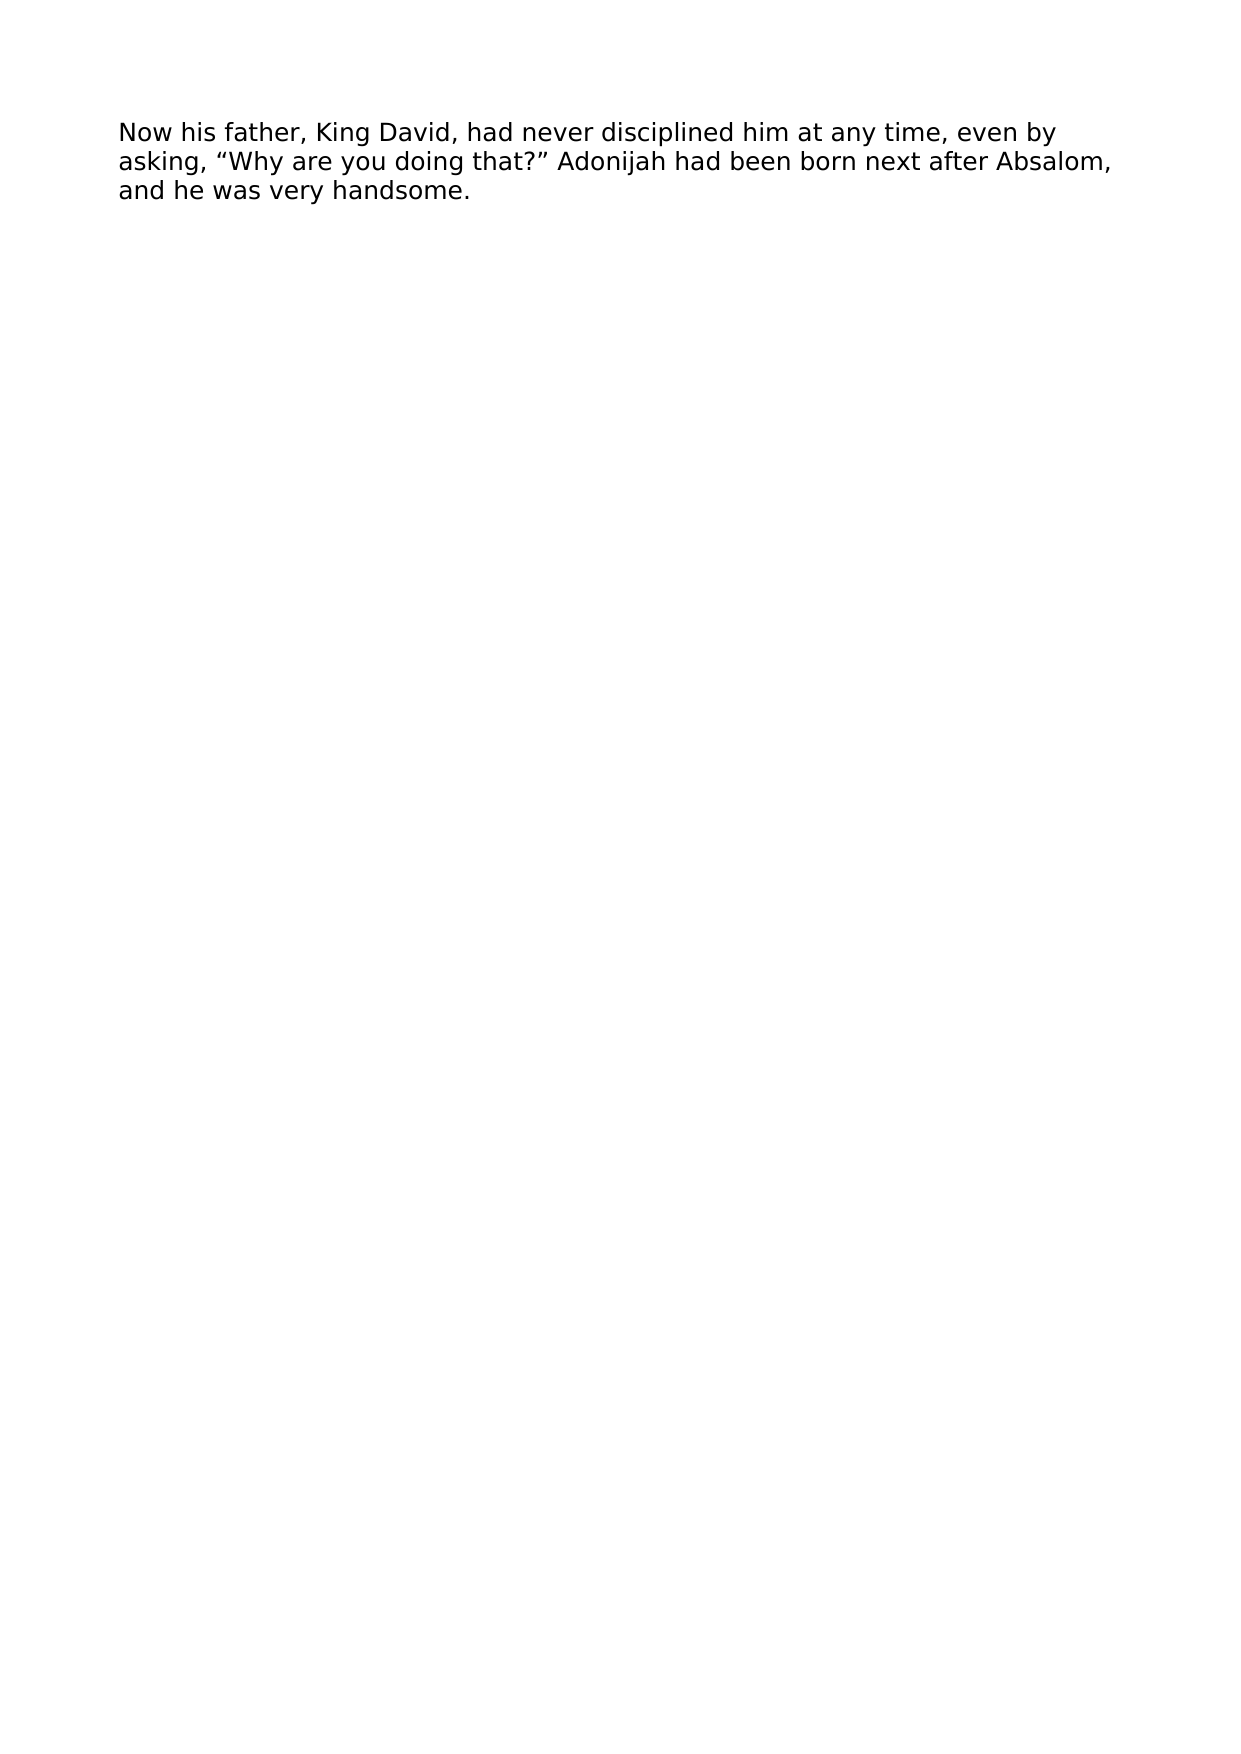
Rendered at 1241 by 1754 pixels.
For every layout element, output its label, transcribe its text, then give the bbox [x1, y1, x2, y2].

text Now his father, King David, had never disciplined him at any time, even by asking, “Why are you doing that?” Adonijah had been born next after Absalom, and he was very handsome. [118, 118, 1122, 206]
